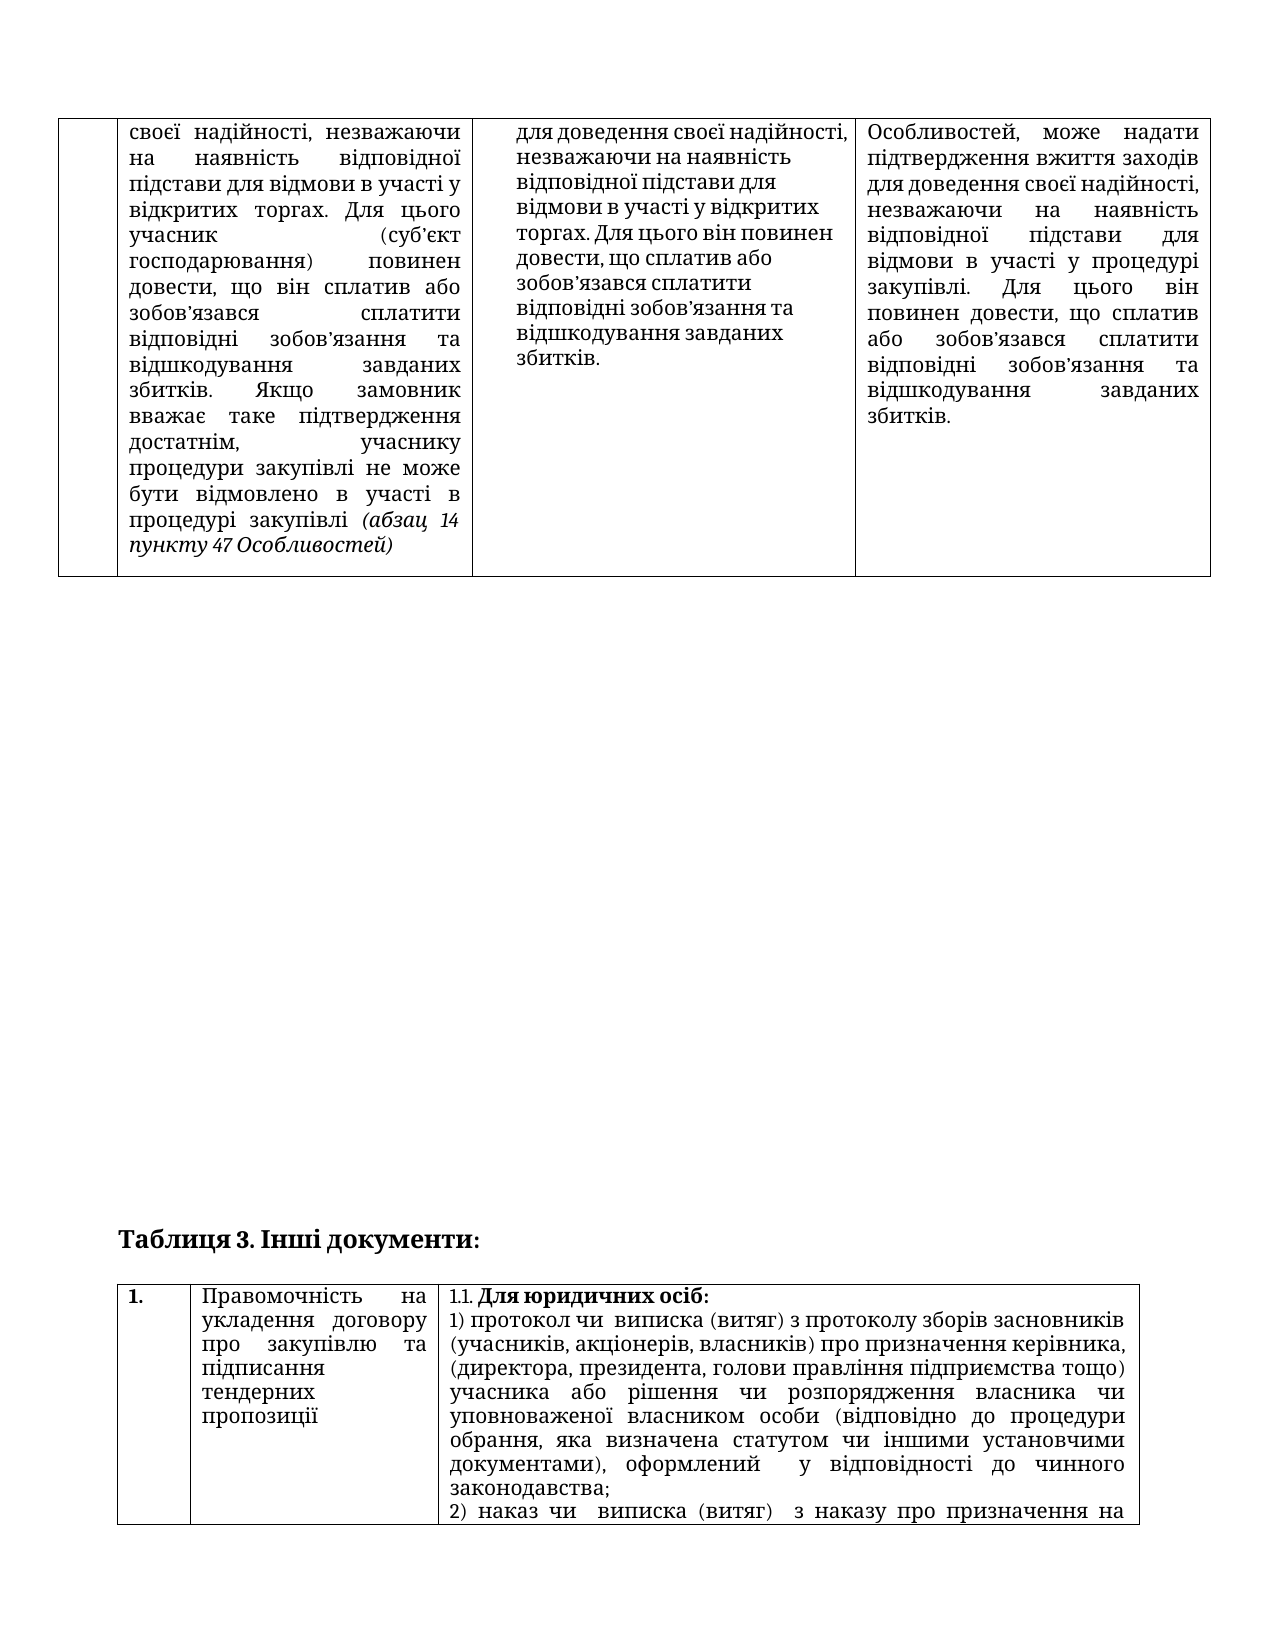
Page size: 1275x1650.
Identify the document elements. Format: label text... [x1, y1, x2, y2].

table_cell Особливостей, може надати підтвердження вжиття заходів для доведення своєї надійності, незважаючи на наявність відповідної підстави для відмови в участі у процедурі закупівлі. Для цього він повинен довести, що сплатив або зобов’язався сплатити відповідні зобов’язання та відшкодування завданих збитків. [856, 119, 1210, 576]
table_cell [59, 119, 117, 576]
table_header Правомочність на укладення договору про закупівлю та підписання тендерних пропозиції [191, 1285, 438, 1524]
table_header 1.1. Для юридичних осіб: 1) протокол чи виписка (витяг) з протоколу зборів засновників (учасників, акціонерів, власників) про призначення керівника, (директора, президента, голови правління підприємства тощо) учасника або рішення чи розпорядження власника чи уповноваженої власником особи (відповідно до процедури обрання, яка визначена статутом чи іншими установчими документами), оформлений у відповідності до чинного законодавства; 2) наказ чи виписка (витяг) з наказу про призначення на [439, 1285, 1139, 1524]
table_header 1. [118, 1285, 190, 1524]
table_cell своєї надійності, незважаючи на наявність відповідної підстави для відмови в участі у відкритих торгах. Для цього учасник (суб’єкт господарювання) повинен довести, що він сплатив або зобов’язався сплатити відповідні зобов’язання та відшкодування завданих збитків. Якщо замовник вважає таке підтвердження достатнім, учаснику процедури закупівлі не може бути відмовлено в участі в процедурі закупівлі (абзац 14 пункту 47 Особливостей) [118, 119, 472, 576]
table_cell для доведення своєї надійності, незважаючи на наявність відповідної підстави для відмови в участі у відкритих торгах. Для цього він повинен довести, що сплатив або зобов’язався сплатити відповідні зобов’язання та відшкодування завданих збитків. [473, 119, 855, 576]
text Таблиця 3. Інші документи: [118, 1226, 1157, 1255]
